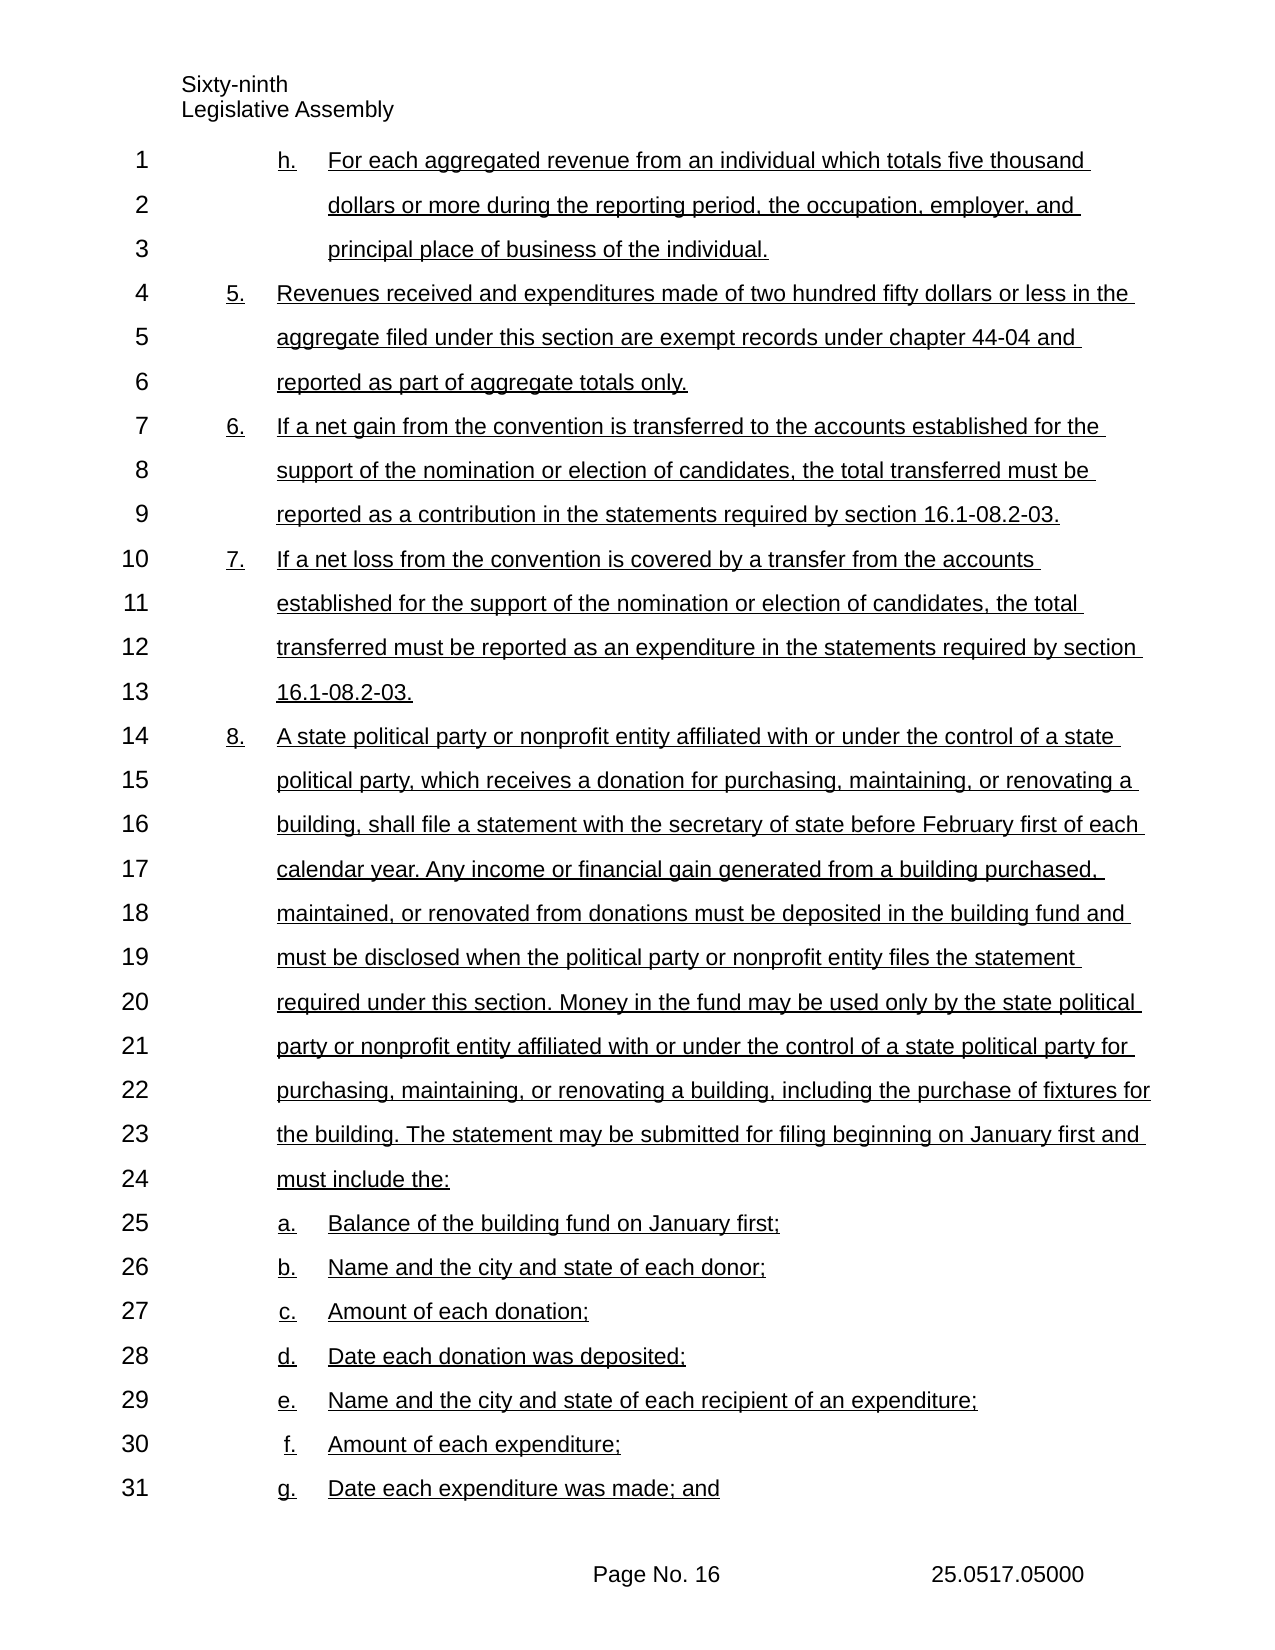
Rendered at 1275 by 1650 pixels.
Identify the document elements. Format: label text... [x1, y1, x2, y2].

text a. Balance of the building fund on January first; [181, 1196, 1154, 1240]
text 6. If a net gain from the convention is transferred to the accounts established for the support of the nomination or election of candidates, the total transferred must be reported as a contribution in the statements required by section 16.1‑08.2‑03. [181, 399, 1154, 532]
text c. Amount of each donation; [181, 1284, 1154, 1329]
text 7. If a net loss from the convention is covered by a transfer from the accounts established for the support of the nomination or election of candidates, the total transferred must be reported as an expenditure in the statements required by section 16.1‑08.2‑03. [181, 532, 1154, 709]
text d. Date each donation was deposited; [181, 1329, 1154, 1373]
text e. Name and the city and state of each recipient of an expenditure; [181, 1373, 1154, 1417]
text f. Amount of each expenditure; [181, 1417, 1154, 1461]
text 5. Revenues received and expenditures made of two hundred fifty dollars or less in the aggregate filed under this section are exempt records under chapter 44-04 and reported as part of aggregate totals only. [181, 266, 1154, 399]
text g. Date each expenditure was made; and [181, 1461, 1154, 1506]
text h. For each aggregated revenue from an individual which totals five thousand dollars or more during the reporting period, the occupation, employer, and principal place of business of the individual. [181, 133, 1154, 266]
text 8. A state political party or nonprofit entity affiliated with or under the control of a state political party, which receives a donation for purchasing, maintaining, or renovating a building, shall file a statement with the secretary of state before February first of each calendar year. Any income or financial gain generated from a building purchased, maintained, or renovated from donations must be deposited in the building fund and must be disclosed when the political party or nonprofit entity files the statement required under this section. Money in the fund may be used only by the state political party or nonprofit entity affiliated with or under the control of a state political party for purchasing, maintaining, or renovating a building, including the purchase of fixtures for the building. The statement may be submitted for filing beginning on January first and must include the: [181, 709, 1154, 1196]
text b. Name and the city and state of each donor; [181, 1240, 1154, 1284]
